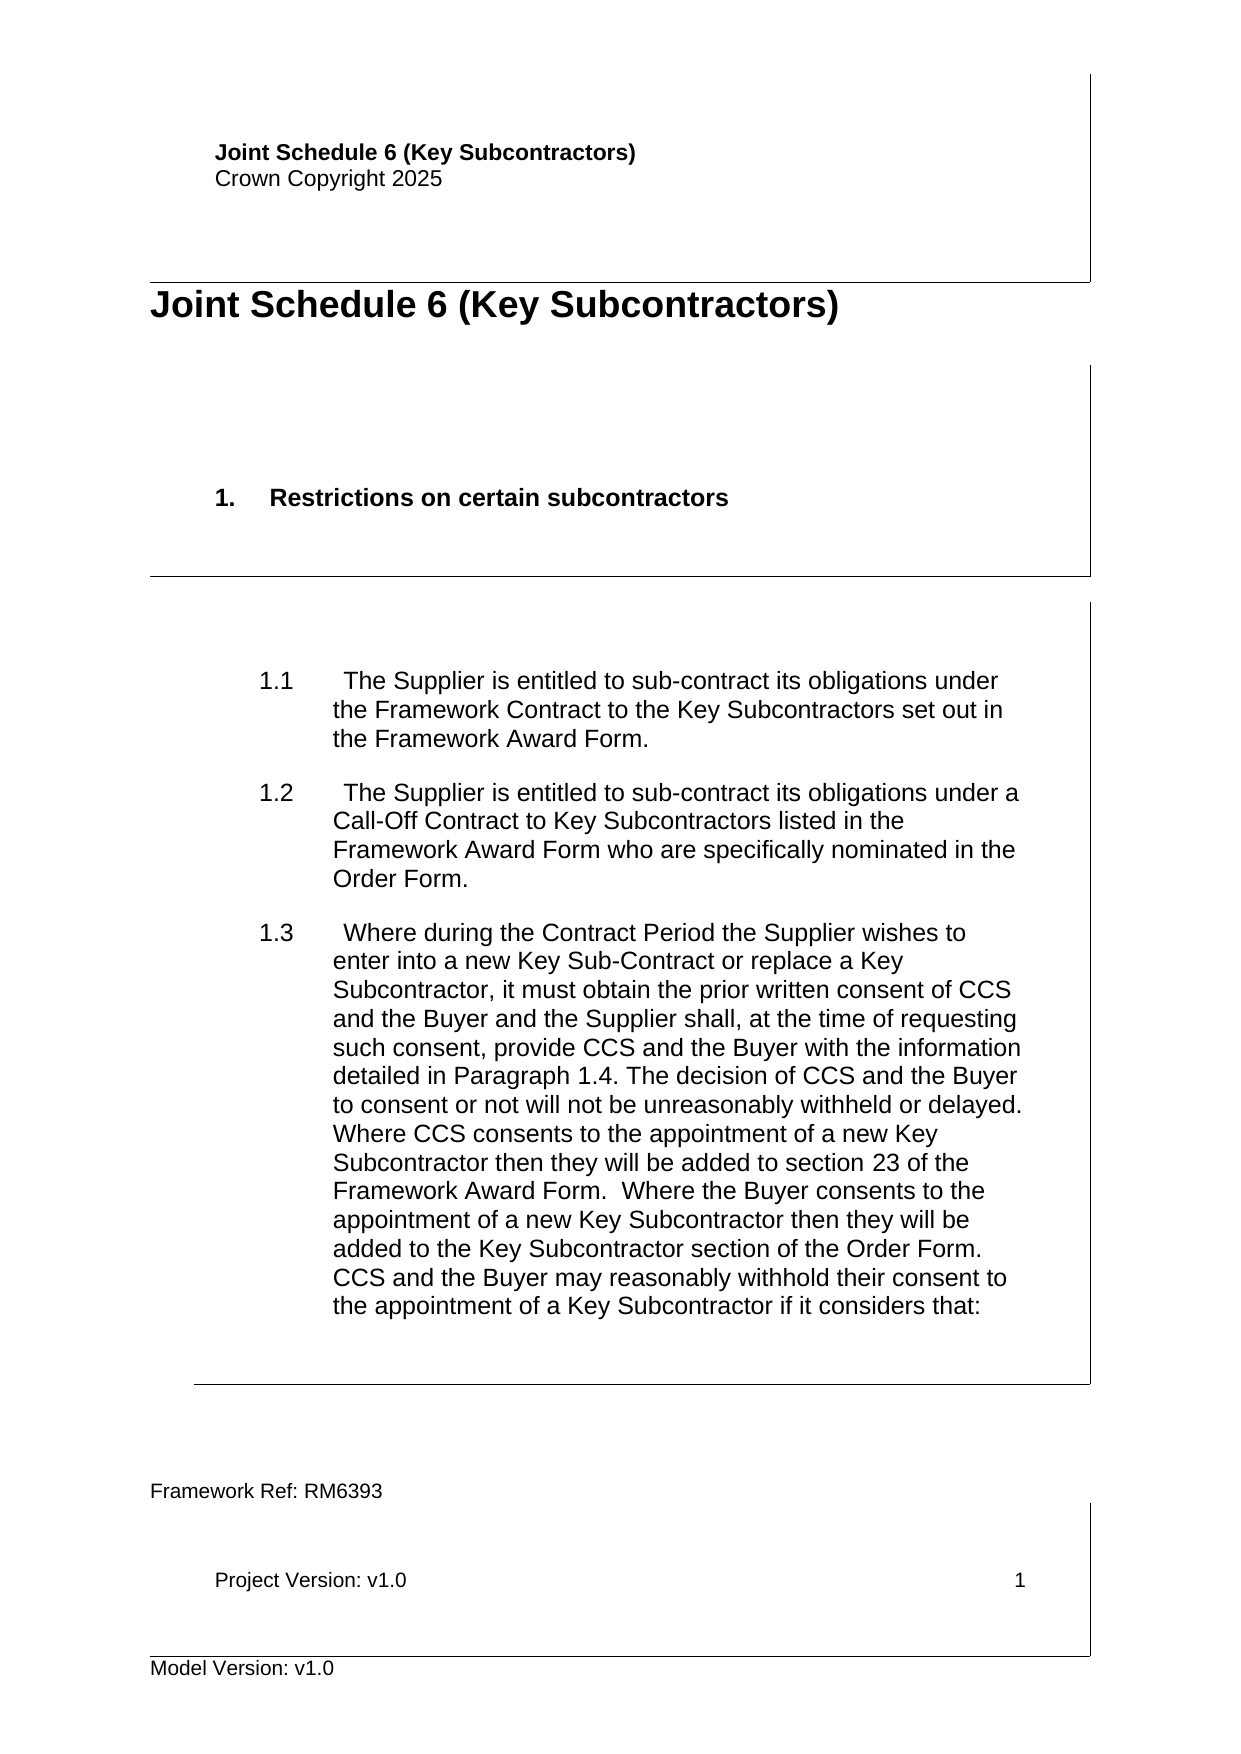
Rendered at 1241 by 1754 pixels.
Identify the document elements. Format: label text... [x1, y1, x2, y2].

list The Supplier is entitled to sub-contract its obligations under a Call-Off Contract to Key Subcontractors listed in the Framework Award Form who are specifically nominated in the Order Form. [194, 713, 1090, 853]
list The Supplier is entitled to sub-contract its obligations under the Framework Contract to the Key Subcontractors set out in the Framework Award Form. [194, 602, 1090, 713]
list Restrictions on certain subcontractors [150, 419, 1090, 576]
text Joint Schedule 6 (Key Subcontractors) [150, 282, 1090, 325]
list Where during the Contract Period the Supplier wishes to enter into a new Key Sub-Contract or replace a Key Subcontractor, it must obtain the prior written consent of CCS and the Buyer and the Supplier shall, at the time of requesting such consent, provide CCS and the Buyer with the information detailed in Paragraph 1.4. The decision of CCS and the Buyer to consent or not will not be unreasonably withheld or delayed. Where CCS consents to the appointment of a new Key Subcontractor then they will be added to section 23 of the Framework Award Form. Where the Buyer consents to the appointment of a new Key Subcontractor then they will be added to the Key Subcontractor section of the Order Form. CCS and the Buyer may reasonably withhold their consent to the appointment of a Key Subcontractor if it considers that: [194, 853, 1090, 1384]
